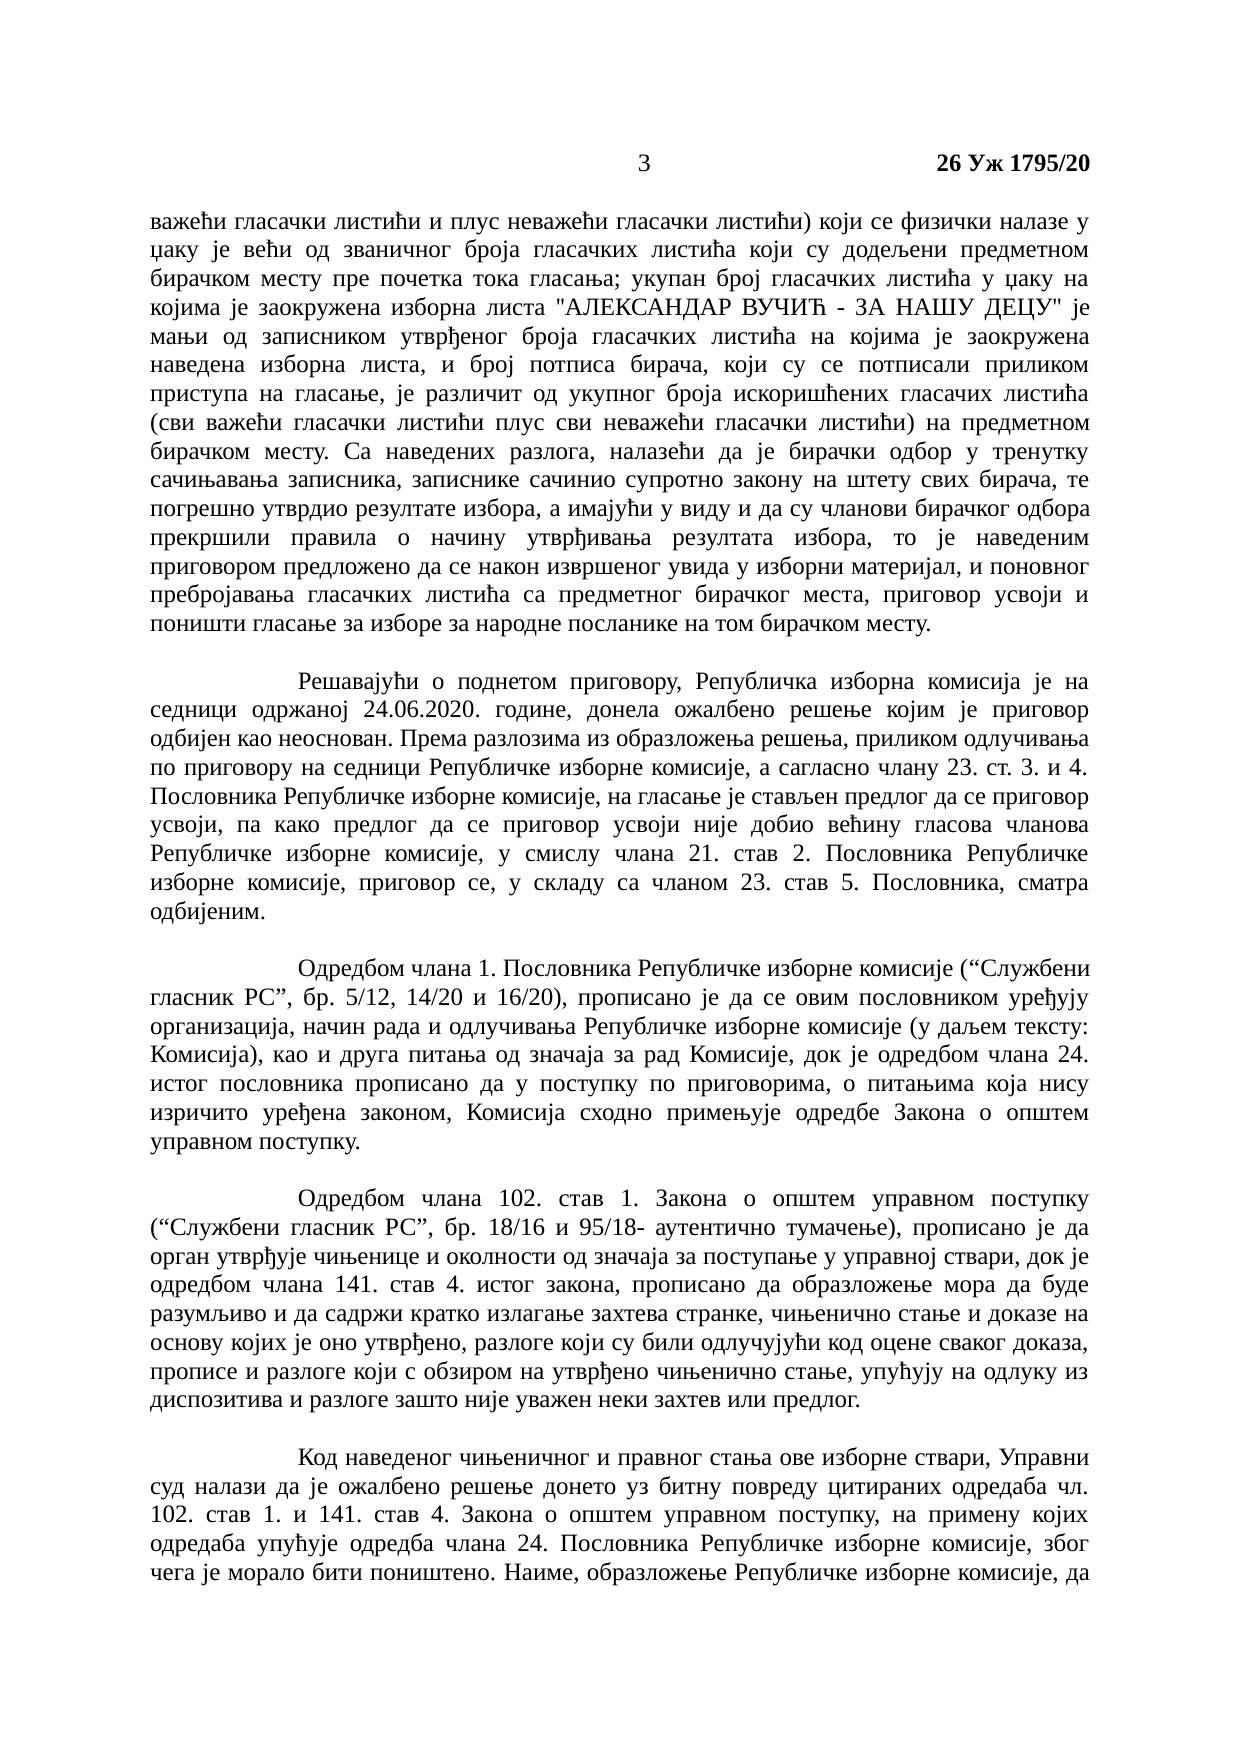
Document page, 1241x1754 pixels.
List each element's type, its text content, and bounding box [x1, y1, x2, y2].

text Код наведеног чињеничног и правног стања ове изборне ствари, Управни суд налази да је ожалбено решење донето уз битну повреду цитираних одредаба чл. 102. став 1. и 141. став 4. Закона о општем управном поступку, на примену којих одредаба упућује одредба члана 24. Пословника Републичке изборне комисије, због чега је морало бити поништено. Наиме, образложење Републичке изборне комисије, да [150, 1442, 1090, 1586]
text Одредбом члана 102. став 1. Закона о општем управном поступку (“Службени гласник РС”, бр. 18/16 и 95/18- аутентично тумачење), прописано је да орган утврђује чињенице и околности од значаја за поступање у управној ствари, док је одредбом члана 141. став 4. истог закона, прописано да образложење мора да буде разумљиво и да садржи кратко излагање захтева странке, чињенично стање и доказе на основу којих је оно утврђено, разлоге који су били одлучујући код оцене сваког доказа, прописе и разлоге који с обзиром на утврђено чињенично стање, упућују на одлуку из диспозитива и разлоге зашто није уважен неки захтев или предлог. [150, 1183, 1090, 1413]
text Решавајући о поднетом приговору, Републичка изборна комисија је на седници одржаној 24.06.2020. године, донела ожалбено решење којим је приговор одбијен као неоснован. Према разлозима из образложења решења, приликом одлучивања по приговору на седници Републичке изборне комисије, а сагласно члану 23. ст. 3. и 4. Пословника Републичке изборне комисије, на гласање је стављен предлог да се приговор усвоји, па како предлог да се приговор усвоји није добио већину гласова чланова Републичке изборне комисије, у смислу члана 21. став 2. Пословника Републичке изборне комисије, приговор се, у складу са чланом 23. став 5. Пословника, сматра одбијеним. [150, 666, 1090, 924]
text важећи гласачки листићи и плус неважећи гласачки листићи) који се физички налазе у џаку је већи од званичног броја гласачких листића који су додељени предметном бирачком месту пре почетка тока гласања; укупан број гласачких листића у џаку на којима је заокружена изборна листа ''АЛЕКСАНДАР ВУЧИЋ - ЗА НАШУ ДЕЦУ'' је мањи од записником утврђеног броја гласачких листића на којима је заокружена наведена изборна листа, и број потписа бирача, који су се потписали приликом приступа на гласање, је различит од укупног броја искоришћених гласачих листића (сви важећи гласачки листићи плус сви неважећи гласачки листићи) на предметном бирачком месту. Са наведених разлога, налазећи да је бирачки одбор у тренутку сачињавања записника, записнике сачинио супротно закону на штету свих бирача, те погрешно утврдио резултате избора, а имајући у виду и да су чланови бирачког одбора прекршили правила о начину утврђивања резултата избора, то је наведеним приговором предложено да се након извршеног увида у изборни материјал, и поновног пребројавања гласачких листића са предметног бирачког места, приговор усвоји и поништи гласање за изборе за народне посланике на том бирачком месту. [150, 206, 1090, 637]
text Одредбом члана 1. Пословника Републичке изборне комисије (“Службени гласник РС”, бр. 5/12, 14/20 и 16/20), прописано је да се овим пословником уређују организација, начин рада и одлучивања Републичке изборне комисије (у даљем тексту: Комисија), као и друга питања од значаја за рад Комисије, док је одредбом члана 24. истог пословника прописано да у поступку по приговорима, о питањима која нису изричито уређена законом, Комисија сходно примењује одредбе Закона о општем управном поступку. [150, 953, 1090, 1154]
